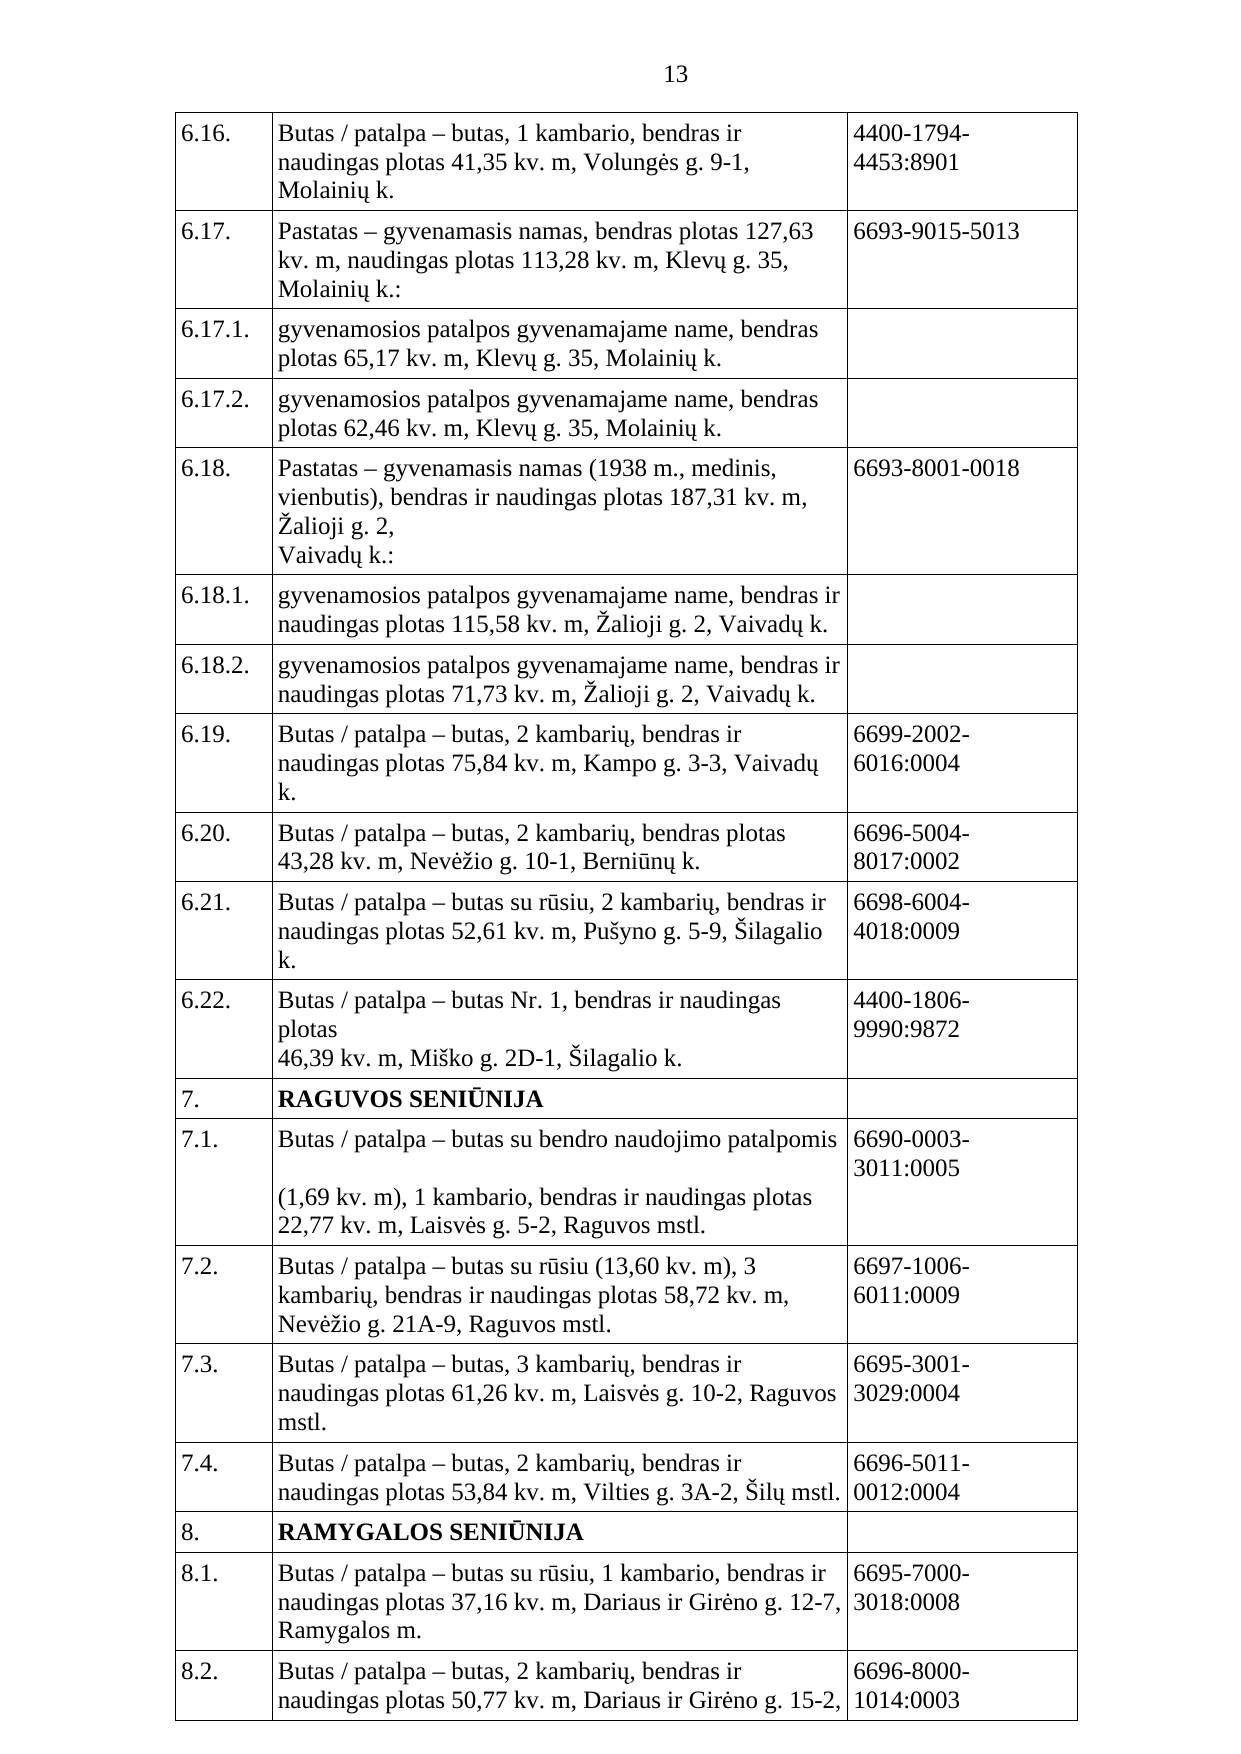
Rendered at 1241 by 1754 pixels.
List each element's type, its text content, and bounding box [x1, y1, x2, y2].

table_cell gyvenamosios patalpos gyvenamajame name, bendras plotas 62,46 kv. m, Klevų g. 35, Molainių k. [273, 379, 847, 447]
table_cell 6697-1006-6011:0009 [848, 1246, 1077, 1343]
table_cell 6698-6004-4018:0009 [848, 882, 1077, 979]
table_cell 6.18. [176, 448, 272, 574]
table_cell [848, 1079, 1077, 1118]
table_cell 6.16. [176, 113, 272, 210]
table_cell RAGUVOS SENIŪNIJA [273, 1079, 847, 1118]
table_cell Butas / patalpa – butas su bendro naudojimo patalpomis (1,69 kv. m), 1 kambario, bendras ir naudingas plotas 22,77 kv. m, Laisvės g. 5-2, Raguvos mstl. [273, 1119, 847, 1245]
table_cell Butas / patalpa – butas, 2 kambarių, bendras ir naudingas plotas 50,77 kv. m, Dariaus ir Girėno g. 15-2, [273, 1651, 847, 1719]
table_cell 6699-2002-6016:0004 [848, 714, 1077, 811]
table_cell [848, 575, 1077, 644]
table_cell Butas / patalpa – butas su rūsiu, 1 kambario, bendras ir naudingas plotas 37,16 kv. m, Dariaus ir Girėno g. 12-7, Ramygalos m. [273, 1553, 847, 1650]
table_cell 6.20. [176, 813, 272, 881]
table_cell 7. [176, 1079, 272, 1118]
table_cell 6693-8001-0018 [848, 448, 1077, 574]
table_cell Butas / patalpa – butas, 3 kambarių, bendras ir naudingas plotas 61,26 kv. m, Laisvės g. 10-2, Raguvos mstl. [273, 1344, 847, 1442]
table_cell 8.2. [176, 1651, 272, 1719]
table_cell 7.4. [176, 1443, 272, 1511]
table_cell Butas / patalpa – butas su rūsiu, 2 kambarių, bendras ir naudingas plotas 52,61 kv. m, Pušyno g. 5-9, Šilagalio k. [273, 882, 847, 979]
table_cell gyvenamosios patalpos gyvenamajame name, bendras ir naudingas plotas 71,73 kv. m, Žalioji g. 2, Vaivadų k. [273, 645, 847, 713]
table_cell 8.1. [176, 1553, 272, 1650]
table_cell 7.2. [176, 1246, 272, 1343]
table_cell 6.18.2. [176, 645, 272, 713]
table_cell gyvenamosios patalpos gyvenamajame name, bendras plotas 65,17 kv. m, Klevų g. 35, Molainių k. [273, 309, 847, 378]
table_cell 6.22. [176, 980, 272, 1077]
table_cell 7.1. [176, 1119, 272, 1245]
table_cell Butas / patalpa – butas Nr. 1, bendras ir naudingas plotas 46,39 kv. m, Miško g. 2D-1, Šilagalio k. [273, 980, 847, 1077]
table_cell 4400-1806-9990:9872 [848, 980, 1077, 1077]
table_cell 6.17. [176, 211, 272, 308]
table_cell RAMYGALOS SENIŪNIJA [273, 1512, 847, 1552]
table_cell 6.17.2. [176, 379, 272, 447]
table_cell 6.17.1. [176, 309, 272, 378]
table_cell Pastatas – gyvenamasis namas, bendras plotas 127,63 kv. m, naudingas plotas 113,28 kv. m, Klevų g. 35, Molainių k.: [273, 211, 847, 308]
table_cell 6695-7000-3018:0008 [848, 1553, 1077, 1650]
table_cell 6693-9015-5013 [848, 211, 1077, 308]
table_cell Butas / patalpa – butas, 2 kambarių, bendras plotas 43,28 kv. m, Nevėžio g. 10-1, Berniūnų k. [273, 813, 847, 881]
table_cell Butas / patalpa – butas, 2 kambarių, bendras ir naudingas plotas 75,84 kv. m, Kampo g. 3-3, Vaivadų k. [273, 714, 847, 811]
table_cell 6696-5011-0012:0004 [848, 1443, 1077, 1511]
table_cell [848, 645, 1077, 713]
table_cell 6.21. [176, 882, 272, 979]
table_cell [848, 1512, 1077, 1552]
table_cell 6696-8000-1014:0003 [848, 1651, 1077, 1719]
table_cell 6.19. [176, 714, 272, 811]
table_cell Pastatas – gyvenamasis namas (1938 m., medinis, vienbutis), bendras ir naudingas plotas 187,31 kv. m, Žalioji g. 2, Vaivadų k.: [273, 448, 847, 574]
table_cell 6690-0003-3011:0005 [848, 1119, 1077, 1245]
table_cell 8. [176, 1512, 272, 1552]
table_cell Butas / patalpa – butas, 1 kambario, bendras ir naudingas plotas 41,35 kv. m, Volungės g. 9-1, Molainių k. [273, 113, 847, 210]
table_cell 7.3. [176, 1344, 272, 1442]
table_cell Butas / patalpa – butas su rūsiu (13,60 kv. m), 3 kambarių, bendras ir naudingas plotas 58,72 kv. m, Nevėžio g. 21A-9, Raguvos mstl. [273, 1246, 847, 1343]
table_cell 6.18.1. [176, 575, 272, 644]
table_cell [848, 309, 1077, 378]
table_cell Butas / patalpa – butas, 2 kambarių, bendras ir naudingas plotas 53,84 kv. m, Vilties g. 3A-2, Šilų mstl. [273, 1443, 847, 1511]
table_cell 6695-3001-3029:0004 [848, 1344, 1077, 1442]
table_cell [848, 379, 1077, 447]
table_cell 6696-5004-8017:0002 [848, 813, 1077, 881]
table_cell gyvenamosios patalpos gyvenamajame name, bendras ir naudingas plotas 115,58 kv. m, Žalioji g. 2, Vaivadų k. [273, 575, 847, 644]
table_cell 4400-1794-4453:8901 [848, 113, 1077, 210]
